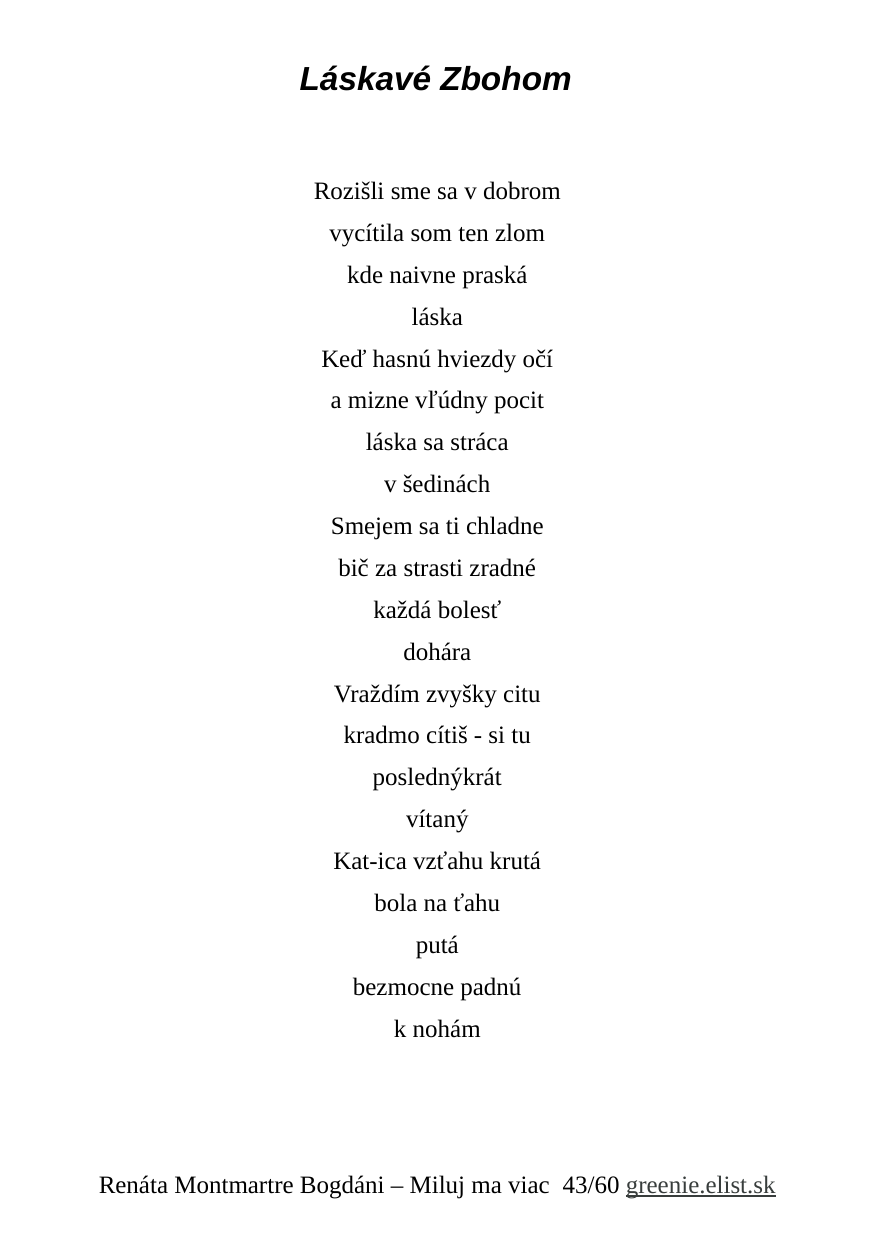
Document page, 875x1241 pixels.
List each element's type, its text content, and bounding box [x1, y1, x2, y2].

text Rozišli sme sa v dobrom [41, 176, 833, 205]
text Kat-ica vzťahu krutá [41, 846, 833, 875]
text láska sa stráca [41, 427, 833, 456]
text bola na ťahu [41, 888, 833, 917]
text každá bolesť [41, 595, 833, 624]
text a mizne vľúdny pocit [41, 386, 833, 414]
text Vraždím zvyšky citu [41, 679, 833, 707]
text kradmo cítiš - si tu [41, 721, 833, 749]
text vycítila som ten zlom [41, 218, 833, 247]
text dohára [41, 637, 833, 666]
text poslednýkrát [41, 762, 833, 791]
text láska [41, 302, 833, 331]
text putá [41, 930, 833, 959]
text Smejem sa ti chladne [41, 511, 833, 540]
text bezmocne padnú [41, 972, 833, 1001]
text vítaný [41, 804, 833, 833]
text v šedinách [41, 469, 833, 498]
text k nohám [41, 1014, 833, 1042]
text kde naivne praská [41, 260, 833, 289]
text Keď hasnú hviezdy očí [41, 344, 833, 372]
subtitle Láskavé Zbohom [41, 59, 833, 97]
text bič za strasti zradné [41, 553, 833, 582]
